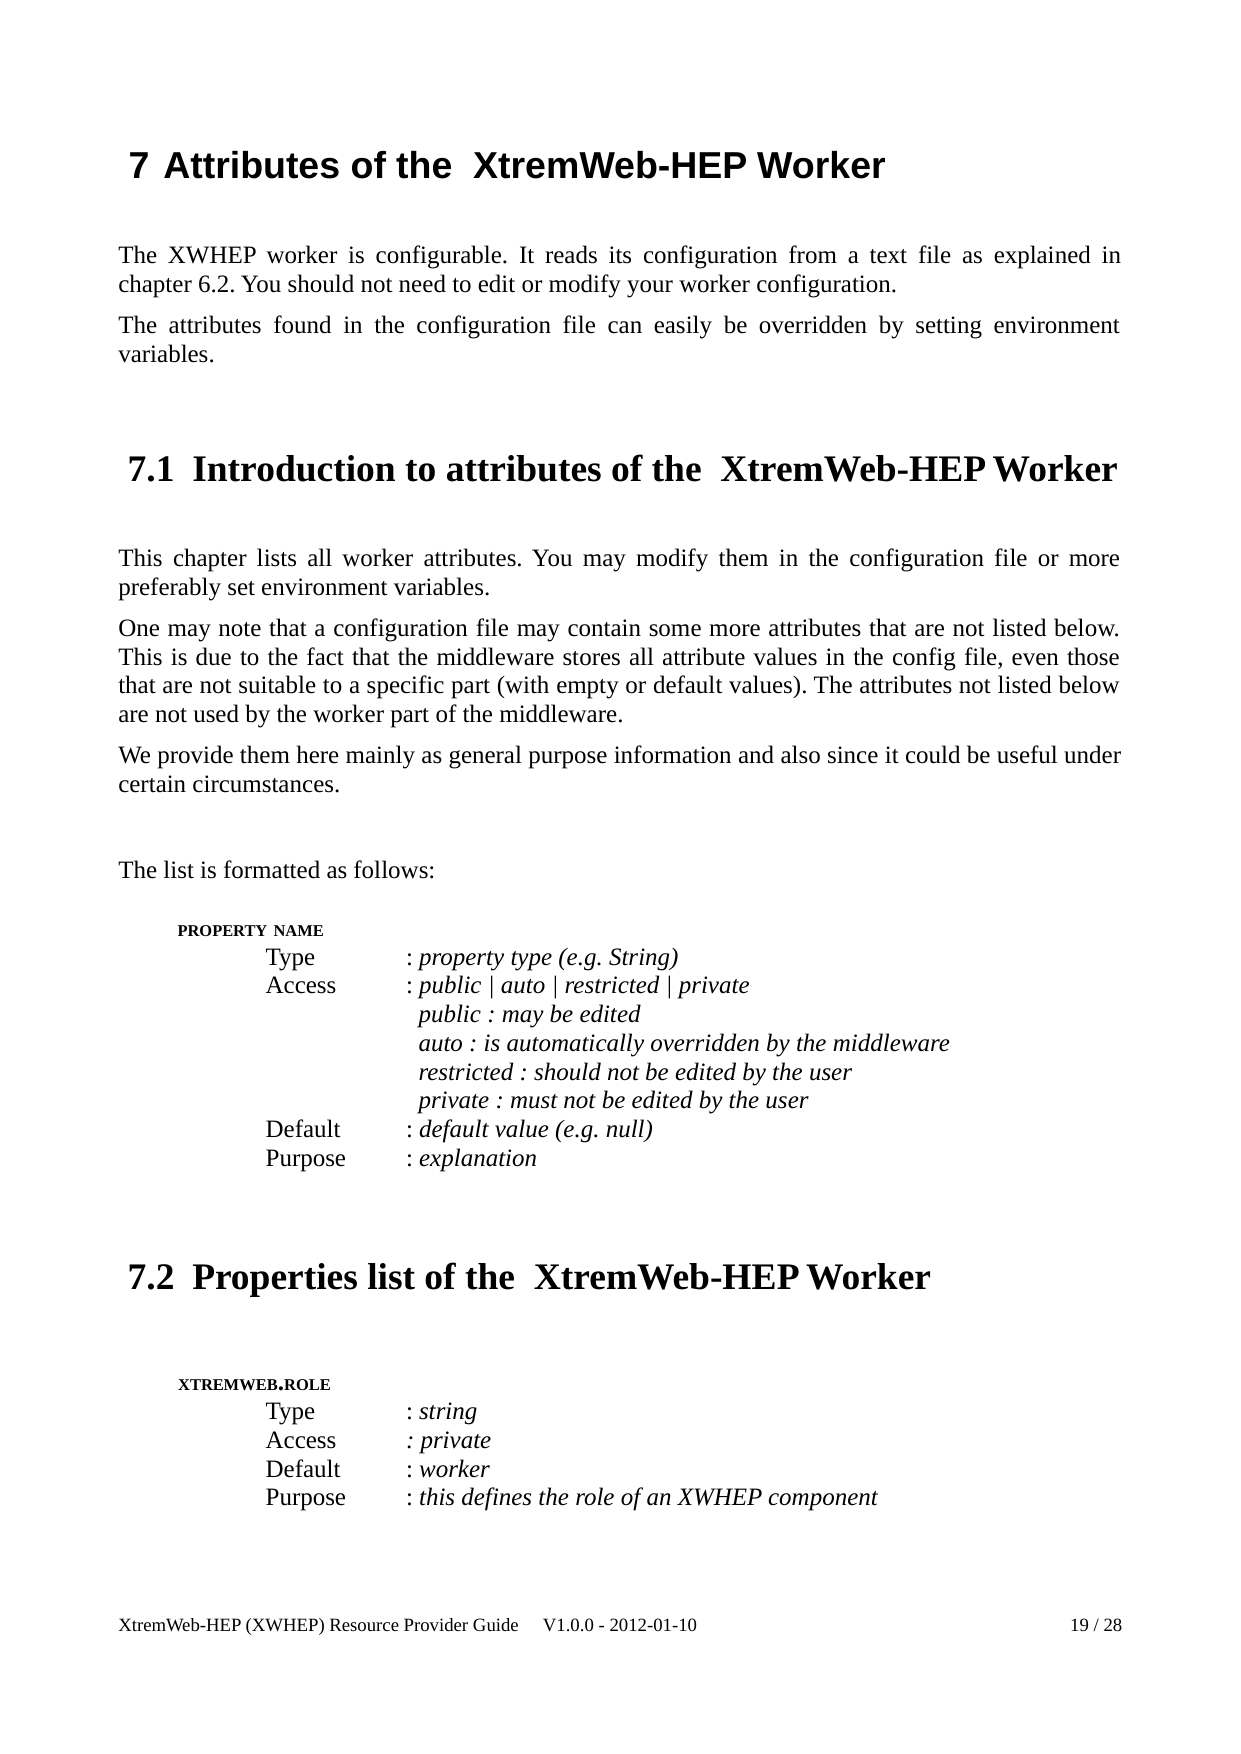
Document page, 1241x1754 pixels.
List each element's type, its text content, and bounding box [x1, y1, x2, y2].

text Default : default value (e.g. null) [265, 1114, 1122, 1143]
text restricted : should not be edited by the user [265, 1057, 1122, 1086]
text auto : is automatically overridden by the middleware [265, 1028, 1122, 1057]
subtitle Introduction to attributes of the XtremWeb-HEP Worker [118, 446, 1122, 489]
text Default : worker [265, 1454, 1122, 1482]
text One may note that a configuration file may contain some more attributes that are not listed below. This is due to the fact that the middleware stores all attribute values in the config file, even those that are not suitable to a specific part (with empty or default values). The attributes not listed below are not used by the worker part of the middleware. [118, 613, 1122, 728]
text Purpose : explanation [265, 1143, 1122, 1172]
subtitle Attributes of the XtremWeb-HEP Worker [118, 143, 1122, 186]
text Type : property type (e.g. String) [265, 942, 1122, 971]
subtitle Properties list of the XtremWeb-HEP Worker [118, 1254, 1122, 1297]
text Access : private [265, 1425, 1122, 1454]
text property name [177, 913, 1122, 942]
text private : must not be edited by the user [265, 1086, 1122, 1114]
text The XWHEP worker is configurable. It reads its configuration from a text file as explained in chapter 6.2. You should not need to edit or modify your worker configuration. [118, 240, 1122, 297]
text Access : public | auto | restricted | private [265, 971, 1122, 999]
text public : may be edited [265, 999, 1122, 1028]
text The attributes found in the configuration file can easily be overridden by setting environment variables. [118, 310, 1122, 367]
text This chapter lists all worker attributes. You may modify them in the configuration file or more preferably set environment variables. [118, 543, 1122, 601]
text The list is formatted as follows: [118, 856, 1122, 884]
text Type : string [265, 1396, 1122, 1425]
text Purpose : this defines the role of an XWHEP component [265, 1482, 1122, 1511]
text xtremweb.role [178, 1367, 1122, 1396]
text We provide them here mainly as general purpose information and also since it could be useful under certain circumstances. [118, 741, 1122, 798]
